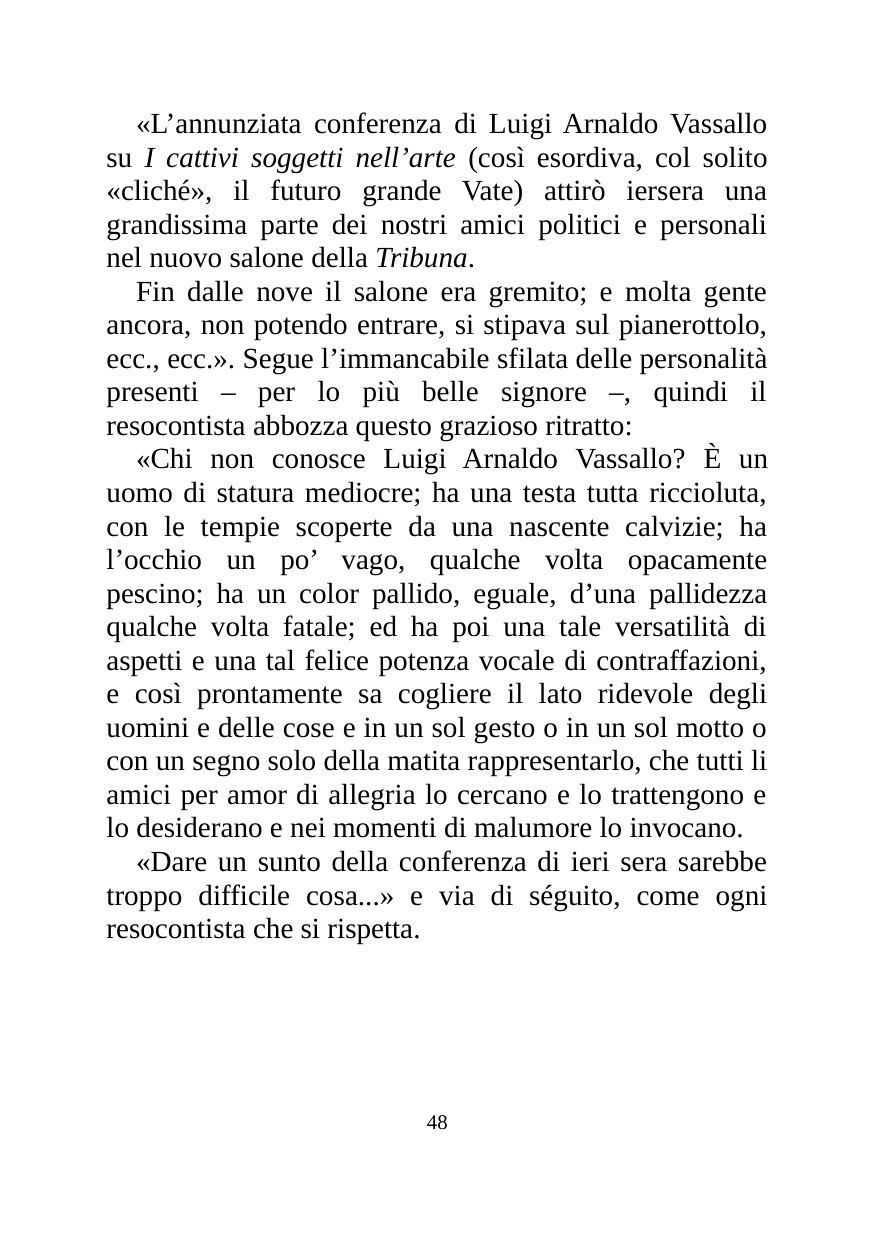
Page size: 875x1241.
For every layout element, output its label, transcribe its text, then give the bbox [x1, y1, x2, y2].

text Fin dalle nove il salone era gremito; e molta gente ancora, non potendo entrare, si stipava sul pianerottolo, ecc., ecc.». Segue l’immancabile sfilata delle personalità presenti – per lo più belle signore –, quindi il resocontista abbozza questo grazioso ritratto: [106, 274, 768, 442]
text «Dare un sunto della conferenza di ieri sera sarebbe troppo difficile cosa...» e via di séguito, come ogni resocontista che si rispetta. [106, 844, 768, 945]
text «L’annunziata conferenza di Luigi Arnaldo Vassallo su I cattivi soggetti nell’arte (così esordiva, col solito «cliché», il futuro grande Vate) attirò iersera una grandissima parte dei nostri amici politici e personali nel nuovo salone della Tribuna. [106, 106, 768, 274]
text «Chi non conosce Luigi Arnaldo Vassallo? È un uomo di statura mediocre; ha una testa tutta riccioluta, con le tempie scoperte da una nascente calvizie; ha l’occhio un po’ vago, qualche volta opacamente pescino; ha un color pallido, eguale, d’una pallidezza qualche volta fatale; ed ha poi una tale versatilità di aspetti e una tal felice potenza vocale di contraffazioni, e così prontamente sa cogliere il lato ridevole degli uomini e delle cose e in un sol gesto o in un sol motto o con un segno solo della matita rappresentarlo, che tutti li amici per amor di allegria lo cercano e lo trattengono e lo desiderano e nei momenti di malumore lo invocano. [106, 442, 768, 844]
